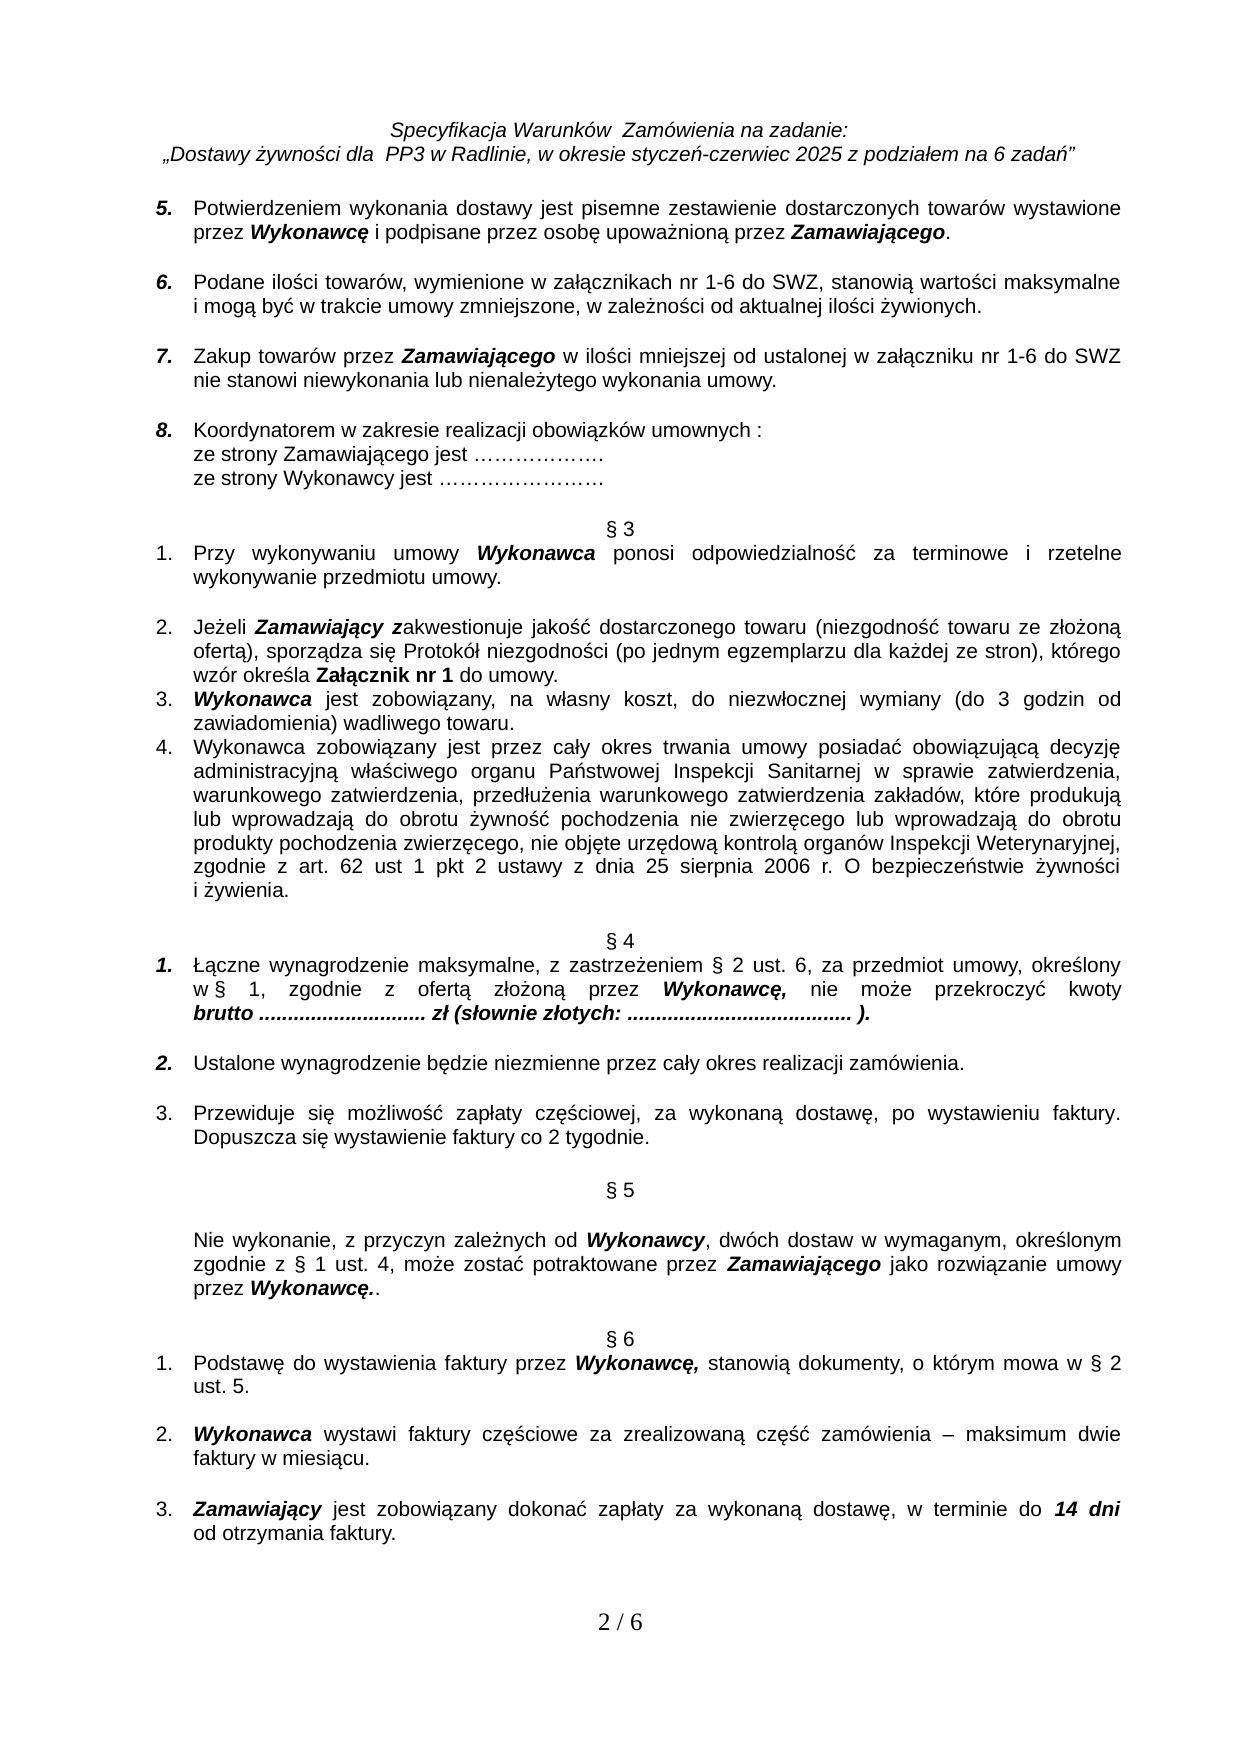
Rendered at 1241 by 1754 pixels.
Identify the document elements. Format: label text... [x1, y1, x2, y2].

text ze strony Zamawiającego jest ………………. [193, 442, 1122, 466]
list Podane ilości towarów, wymienione w załącznikach nr 1-6 do SWZ, stanowią wartości maksymalne i mogą być w trakcie umowy zmniejszone, w zależności od aktualnej ilości żywionych. [156, 270, 1122, 318]
list Przy wykonywaniu umowy Wykonawca ponosi odpowiedzialność za terminowe i rzetelne wykonywanie przedmiotu umowy. [156, 541, 1122, 588]
list Wykonawca jest zobowiązany, na własny koszt, do niezwłocznej wymiany (do 3 godzin od zawiadomienia) wadliwego towaru. [156, 687, 1122, 734]
text § 5 [118, 1178, 1122, 1202]
text ze strony Wykonawcy jest …………………… [193, 466, 1122, 490]
list Zamawiający jest zobowiązany dokonać zapłaty za wykonaną dostawę, w terminie do 14 dni od otrzymania faktury. [156, 1496, 1122, 1544]
text § 4 [118, 929, 1122, 953]
list Zakup towarów przez Zamawiającego w ilości mniejszej od ustalonej w załączniku nr 1-6 do SWZ nie stanowi niewykonania lub nienależytego wykonania umowy. [156, 344, 1122, 392]
text Nie wykonanie, z przyczyn zależnych od Wykonawcy, dwóch dostaw w wymaganym, określonym zgodnie z § 1 ust. 4, może zostać potraktowane przez Zamawiającego jako rozwiązanie umowy przez Wykonawcę.. [193, 1228, 1122, 1300]
list Jeżeli Zamawiający zakwestionuje jakość dostarczonego towaru (niezgodność towaru ze złożoną ofertą), sporządza się Protokół niezgodności (po jednym egzemplarzu dla każdej ze stron), którego wzór określa Załącznik nr 1 do umowy. [156, 615, 1122, 687]
list Łączne wynagrodzenie maksymalne, z zastrzeżeniem § 2 ust. 6, za przedmiot umowy, określony w § 1, zgodnie z ofertą złożoną przez Wykonawcę, nie może przekroczyć kwoty brutto ............................. zł (słownie złotych: ....................................... ). [156, 953, 1122, 1024]
list Wykonawca zobowiązany jest przez cały okres trwania umowy posiadać obowiązującą decyzję administracyjną właściwego organu Państwowej Inspekcji Sanitarnej w sprawie zatwierdzenia, warunkowego zatwierdzenia, przedłużenia warunkowego zatwierdzenia zakładów, które produkują lub wprowadzają do obrotu żywność pochodzenia nie zwierzęcego lub wprowadzają do obrotu produkty pochodzenia zwierzęcego, nie objęte urzędową kontrolą organów Inspekcji Weterynaryjnej, zgodnie z art. 62 ust 1 pkt 2 ustawy z dnia 25 sierpnia 2006 r. O bezpieczeństwie żywności i żywienia. [156, 734, 1122, 902]
list Koordynatorem w zakresie realizacji obowiązków umownych : [156, 418, 1122, 442]
list Wykonawca wystawi faktury częściowe za zrealizowaną część zamówienia – maksimum dwie faktury w miesiącu. [156, 1422, 1122, 1470]
list Podstawę do wystawienia faktury przez Wykonawcę, stanowią dokumenty, o którym mowa w § 2 ust. 5. [156, 1350, 1122, 1398]
text § 3 [118, 517, 1122, 541]
list Przewiduje się możliwość zapłaty częściowej, za wykonaną dostawę, po wystawieniu faktury. Dopuszcza się wystawienie faktury co 2 tygodnie. [156, 1101, 1122, 1149]
text § 6 [118, 1326, 1122, 1350]
list Potwierdzeniem wykonania dostawy jest pisemne zestawienie dostarczonych towarów wystawione przez Wykonawcę i podpisane przez osobę upoważnioną przez Zamawiającego. [156, 196, 1122, 243]
list Ustalone wynagrodzenie będzie niezmienne przez cały okres realizacji zamówienia. [156, 1051, 1122, 1075]
